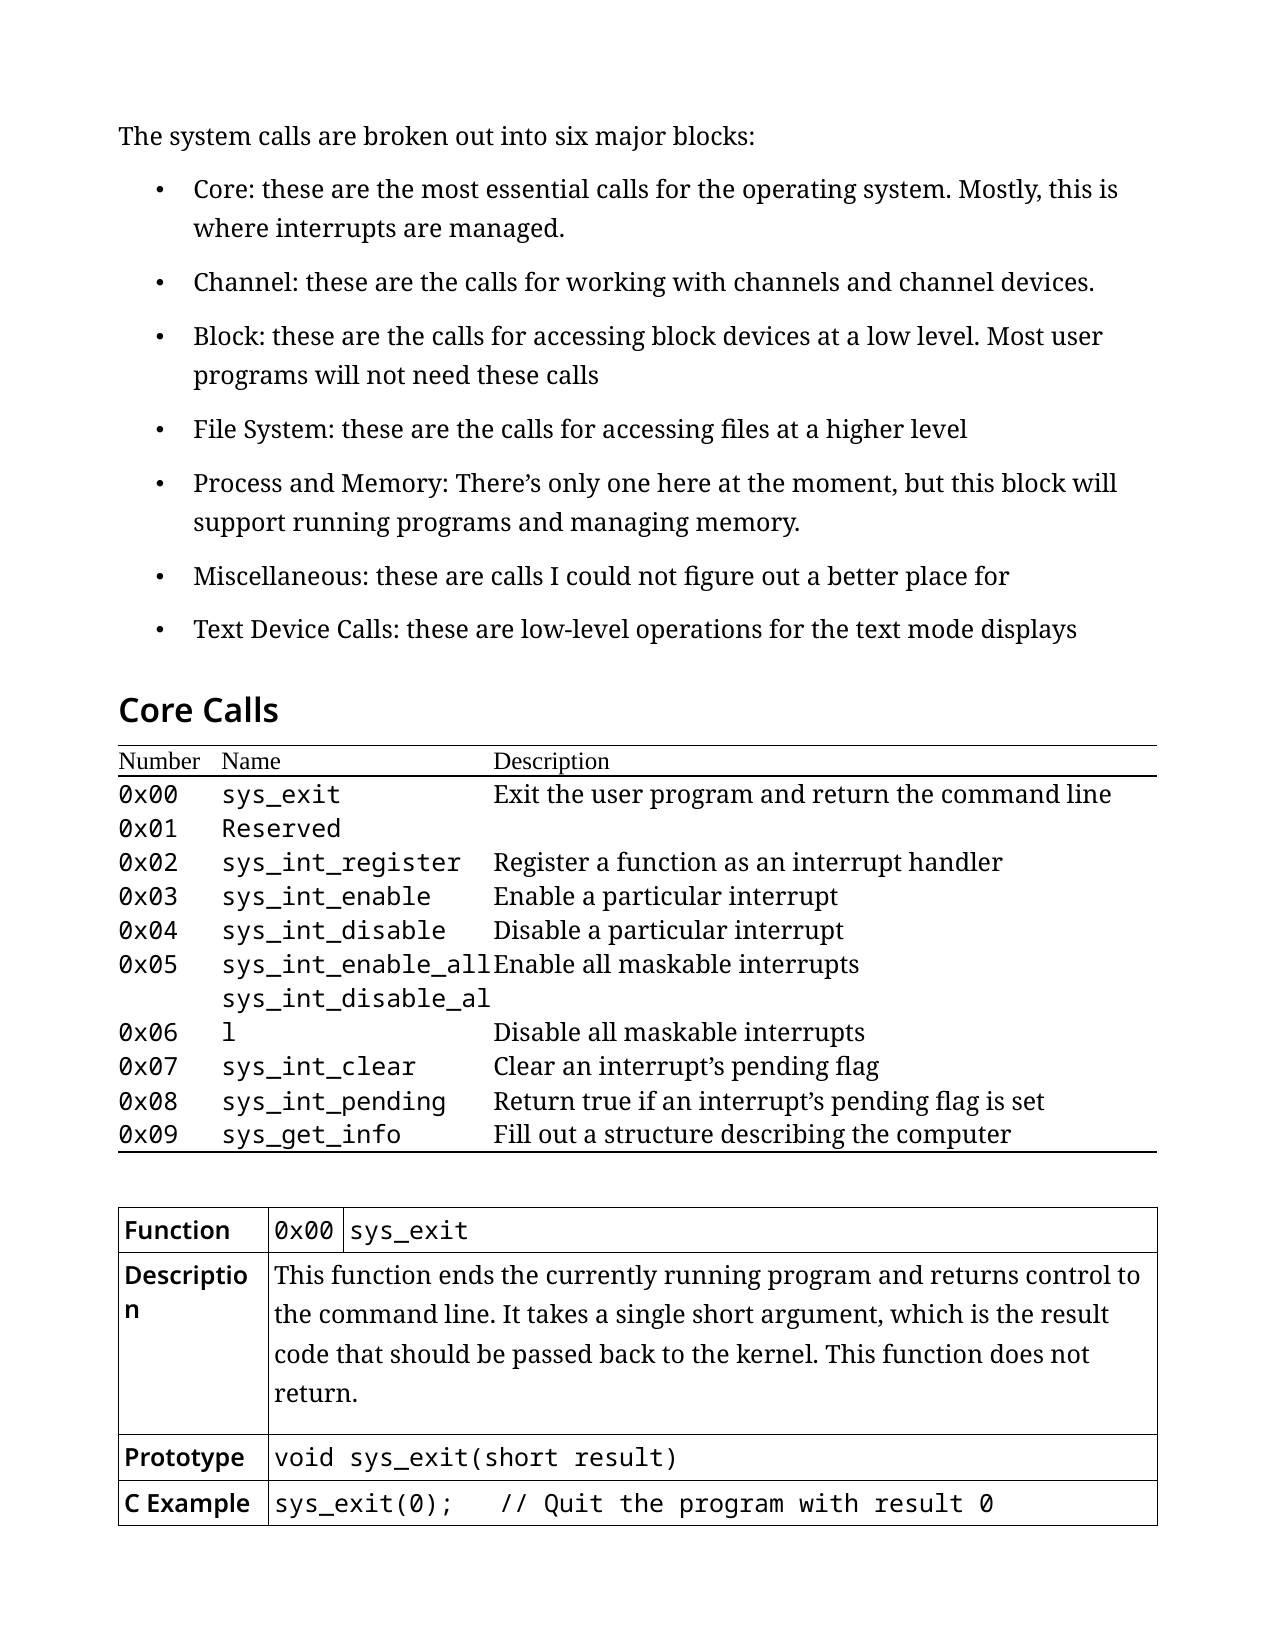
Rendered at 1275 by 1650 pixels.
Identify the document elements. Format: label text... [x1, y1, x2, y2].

table_cell Enable all maskable interrupts [493, 947, 1157, 981]
table_cell Description [119, 1253, 268, 1434]
table_header 0x00 [269, 1208, 343, 1252]
table_cell Exit the user program and return the command line [493, 777, 1157, 811]
table_cell sys_int_disable [221, 913, 493, 947]
table_cell void sys_exit(short result) [269, 1435, 1157, 1480]
list File System: these are the calls for accessing files at a higher level [156, 411, 1157, 446]
table_cell 0x06 [118, 981, 221, 1049]
table_cell sys_int_register [221, 845, 493, 879]
table_cell Disable all maskable interrupts [493, 981, 1157, 1049]
table_cell 0x00 [118, 777, 221, 811]
list Core: these are the most essential calls for the operating system. Mostly, this is where interrupts are managed. [156, 172, 1157, 245]
list Process and Memory: There’s only one here at the moment, but this block will support running programs and managing memory. [156, 465, 1157, 538]
table_header sys_exit [344, 1208, 1157, 1252]
table_cell 0x01 [118, 811, 221, 845]
table_cell sys_int_pending [221, 1083, 493, 1117]
table_header Number [118, 746, 221, 775]
table_cell sys_int_enable_all [221, 947, 493, 981]
table_cell Register a function as an interrupt handler [493, 845, 1157, 879]
subtitle Core Calls [118, 686, 1157, 732]
table_header Function [119, 1208, 268, 1252]
list Text Device Calls: these are low-level operations for the text mode displays [156, 612, 1157, 646]
table_cell 0x08 [118, 1083, 221, 1117]
list Channel: these are the calls for working with channels and channel devices. [156, 265, 1157, 299]
table_cell 0x02 [118, 845, 221, 879]
table_cell 0x03 [118, 879, 221, 913]
table_cell 0x05 [118, 947, 221, 981]
table_cell sys_int_enable [221, 879, 493, 913]
table_cell Reserved [221, 811, 493, 845]
list Miscellaneous: these are calls I could not figure out a better place for [156, 558, 1157, 592]
table_cell 0x04 [118, 913, 221, 947]
table_cell sys_exit [221, 777, 493, 811]
table_cell This function ends the currently running program and returns control to the command line. It takes a single short argument, which is the result code that should be passed back to the kernel. This function does not return. [269, 1253, 1157, 1434]
table_header Description [493, 746, 1157, 775]
table_cell 0x09 [118, 1117, 221, 1151]
table_cell Disable a particular interrupt [493, 913, 1157, 947]
table_cell Prototype [119, 1435, 268, 1480]
table_cell Fill out a structure describing the computer [493, 1117, 1157, 1151]
table_cell Clear an interrupt’s pending flag [493, 1049, 1157, 1083]
table_cell 0x07 [118, 1049, 221, 1083]
table_cell Enable a particular interrupt [493, 879, 1157, 913]
table_cell sys_int_clear [221, 1049, 493, 1083]
table_cell C Example [119, 1481, 268, 1525]
list Block: these are the calls for accessing block devices at a low level. Most user programs will not need these calls [156, 318, 1157, 392]
table_cell sys_exit(0); // Quit the program with result 0 [269, 1481, 1157, 1525]
table_cell sys_get_info [221, 1117, 493, 1151]
table_cell [493, 811, 1157, 845]
table_header Name [221, 746, 493, 775]
text The system calls are broken out into six major blocks: [118, 118, 1157, 152]
table_cell Return true if an interrupt’s pending flag is set [493, 1083, 1157, 1117]
table_cell sys_int_disable_all [221, 981, 493, 1049]
